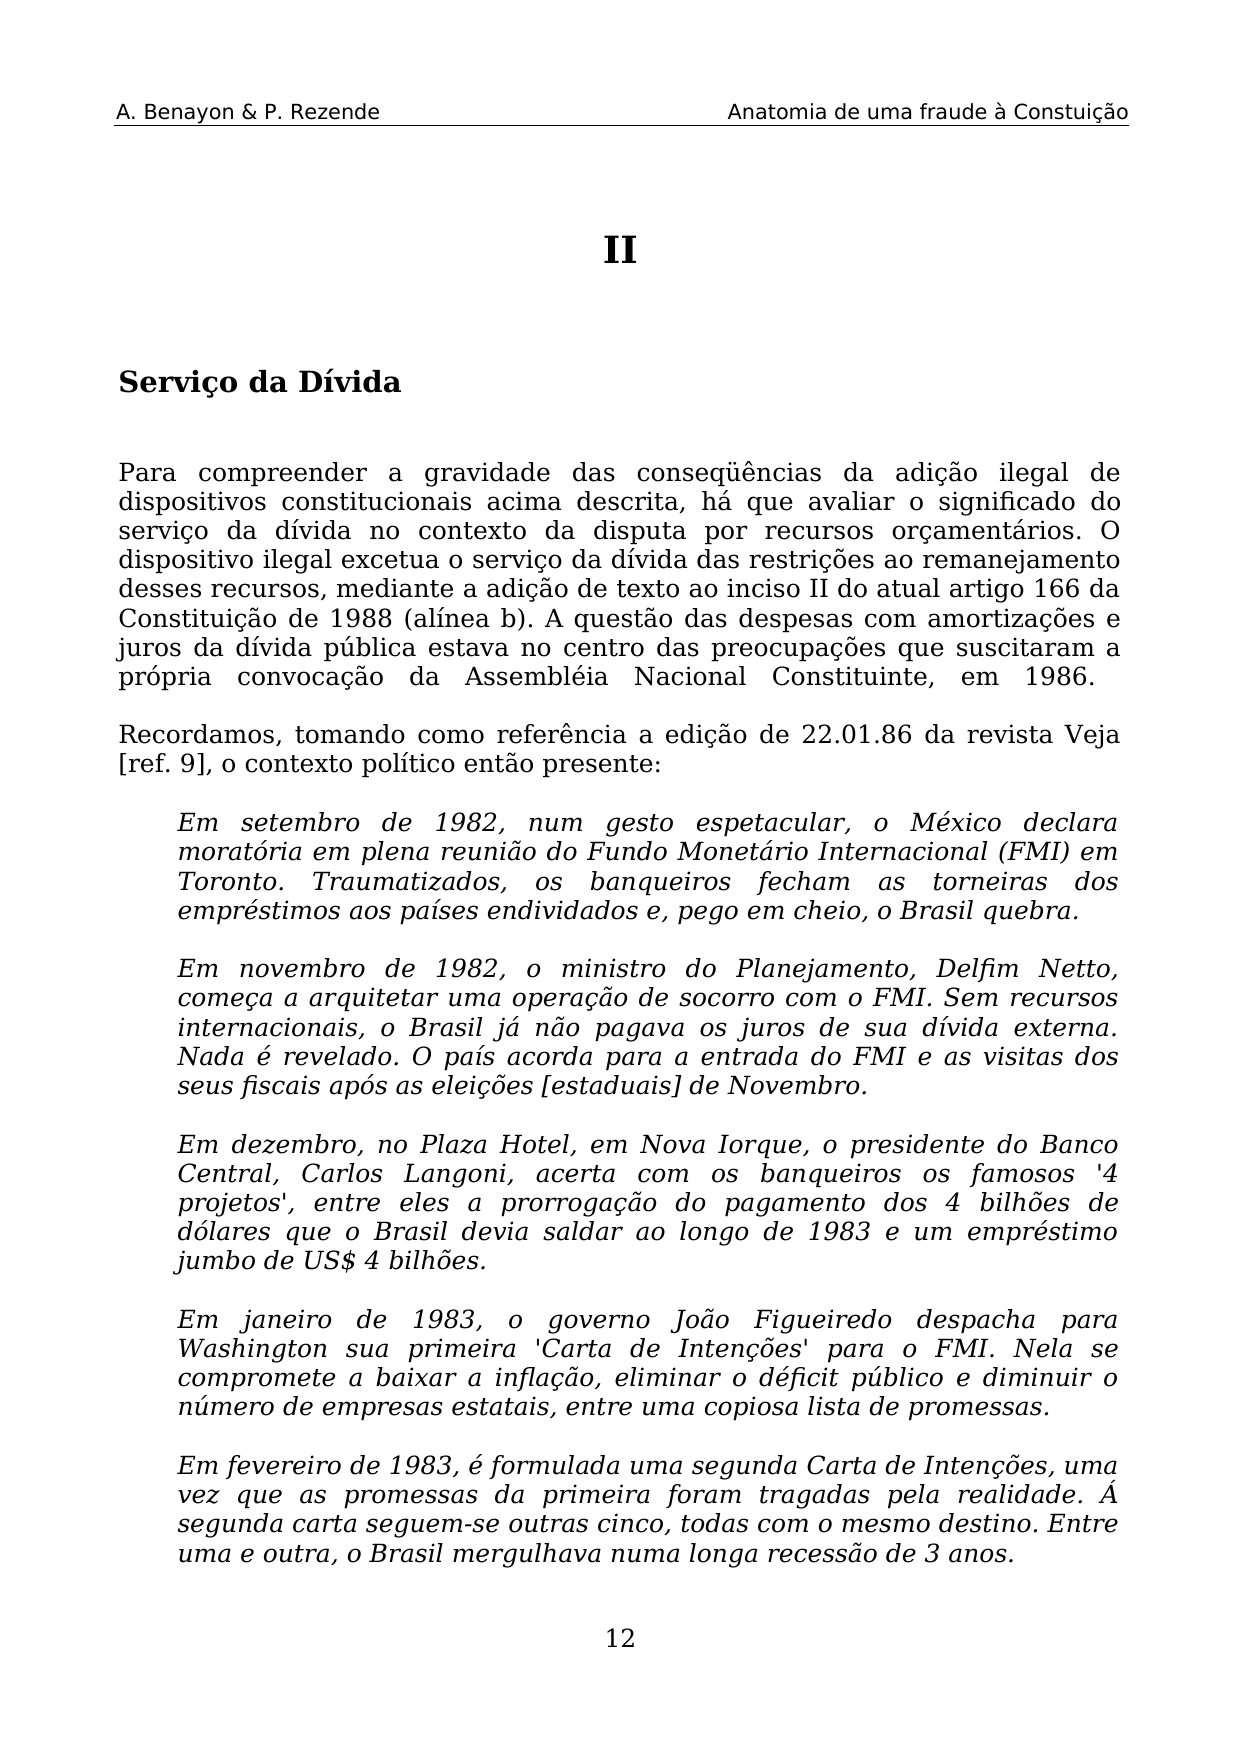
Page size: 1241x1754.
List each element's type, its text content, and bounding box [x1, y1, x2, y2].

subtitle II [118, 228, 1122, 272]
text Em dezembro, no Plaza Hotel, em Nova Iorque, o presidente do Banco Central, Carlos Langoni, acerta com os banqueiros os famosos '4 projetos', entre eles a prorrogação do pagamento dos 4 bilhões de dólares que o Brasil devia saldar ao longo de 1983 e um empréstimo jumbo de US$ 4 bilhões. [177, 1130, 1122, 1276]
text Em novembro de 1982, o ministro do Planejamento, Delfim Netto, começa a arquitetar uma operação de socorro com o FMI. Sem recursos internacionais, o Brasil já não pagava os juros de sua dívida externa. Nada é revelado. O país acorda para a entrada do FMI e as visitas dos seus fiscais após as eleições [estaduais] de Novembro. [177, 954, 1122, 1100]
subtitle Serviço da Dívida [118, 365, 1122, 399]
text Em setembro de 1982, num gesto espetacular, o México declara moratória em plena reunião do Fundo Monetário Internacional (FMI) em Toronto. Traumatizados, os banqueiros fecham as torneiras dos empréstimos aos países endividados e, pego em cheio, o Brasil quebra. [177, 808, 1122, 925]
text Em janeiro de 1983, o governo João Figueiredo despacha para Washington sua primeira 'Carta de Intenções' para o FMI. Nela se compromete a baixar a inflação, eliminar o déficit público e diminuir o número de empresas estatais, entre uma copiosa lista de promessas. [177, 1305, 1122, 1422]
text Em fevereiro de 1983, é formulada uma segunda Carta de Intenções, uma vez que as promessas da primeira foram tragadas pela realidade. Á segunda carta seguem-se outras cinco, todas com o mesmo destino. Entre uma e outra, o Brasil mergulhava numa longa recessão de 3 anos. [177, 1451, 1122, 1568]
text Para compreender a gravidade das conseqüências da adição ilegal de dispositivos constitucionais acima descrita, há que avaliar o significado do serviço da dívida no contexto da disputa por recursos orçamentários. O dispositivo ilegal excetua o serviço da dívida das restrições ao remanejamento desses recursos, mediante a adição de texto ao inciso II do atual artigo 166 da Constituição de 1988 (alínea b). A questão das despesas com amortizações e juros da dívida pública estava no centro das preocupações que suscitaram a própria convocação da Assembléia Nacional Constituinte, em 1986. Recordamos, tomando como referência a edição de 22.01.86 da revista Veja [ref. 9], o contexto político então presente: [118, 458, 1122, 779]
